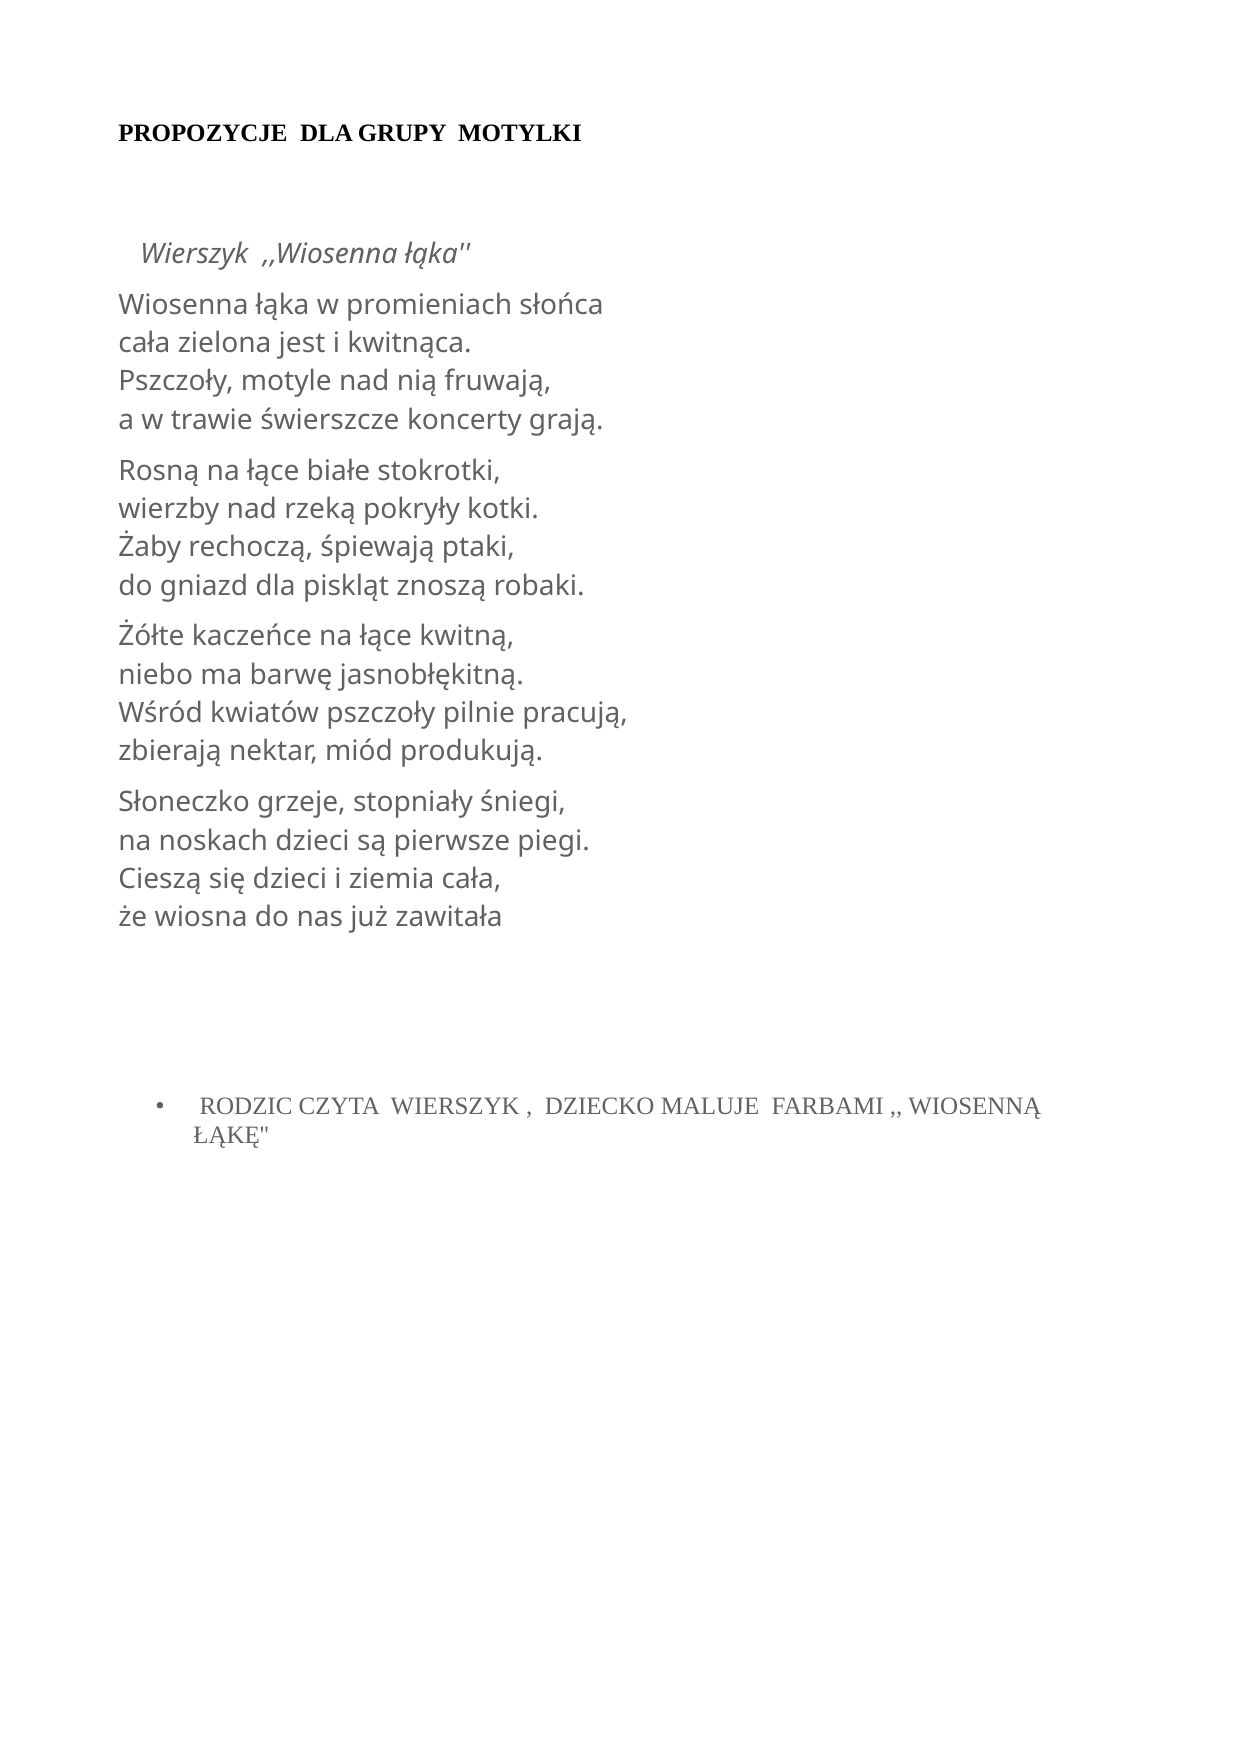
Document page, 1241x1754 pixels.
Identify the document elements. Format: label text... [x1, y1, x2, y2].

text PROPOZYCJE DLA GRUPY MOTYLKI [118, 118, 1122, 147]
text Wiosenna łąka w promieniach słońca cała zielona jest i kwitnąca. Pszczoły, motyle nad nią fruwają, a w trawie świerszcze koncerty grają. [118, 284, 1122, 437]
list RODZIC CZYTA WIERSZYK , DZIECKO MALUJE FARBAMI ,, WIOSENNĄ ŁĄKĘ'' [156, 1091, 1122, 1148]
text Wierszyk ,,Wiosenna łąka'' [118, 233, 1122, 271]
text Żółte kaczeńce na łące kwitną, niebo ma barwę jasnobłękitną. Wśród kwiatów pszczoły pilnie pracują, zbierają nektar, miód produkują. [118, 616, 1122, 769]
text Rosną na łące białe stokrotki, wierzby nad rzeką pokryły kotki. Żaby rechoczą, śpiewają ptaki, do gniazd dla piskląt znoszą robaki. [118, 450, 1122, 603]
text Słoneczko grzeje, stopniały śniegi, na noskach dzieci są pierwsze piegi. Cieszą się dzieci i ziemia cała, że wiosna do nas już zawitała [118, 781, 1122, 935]
